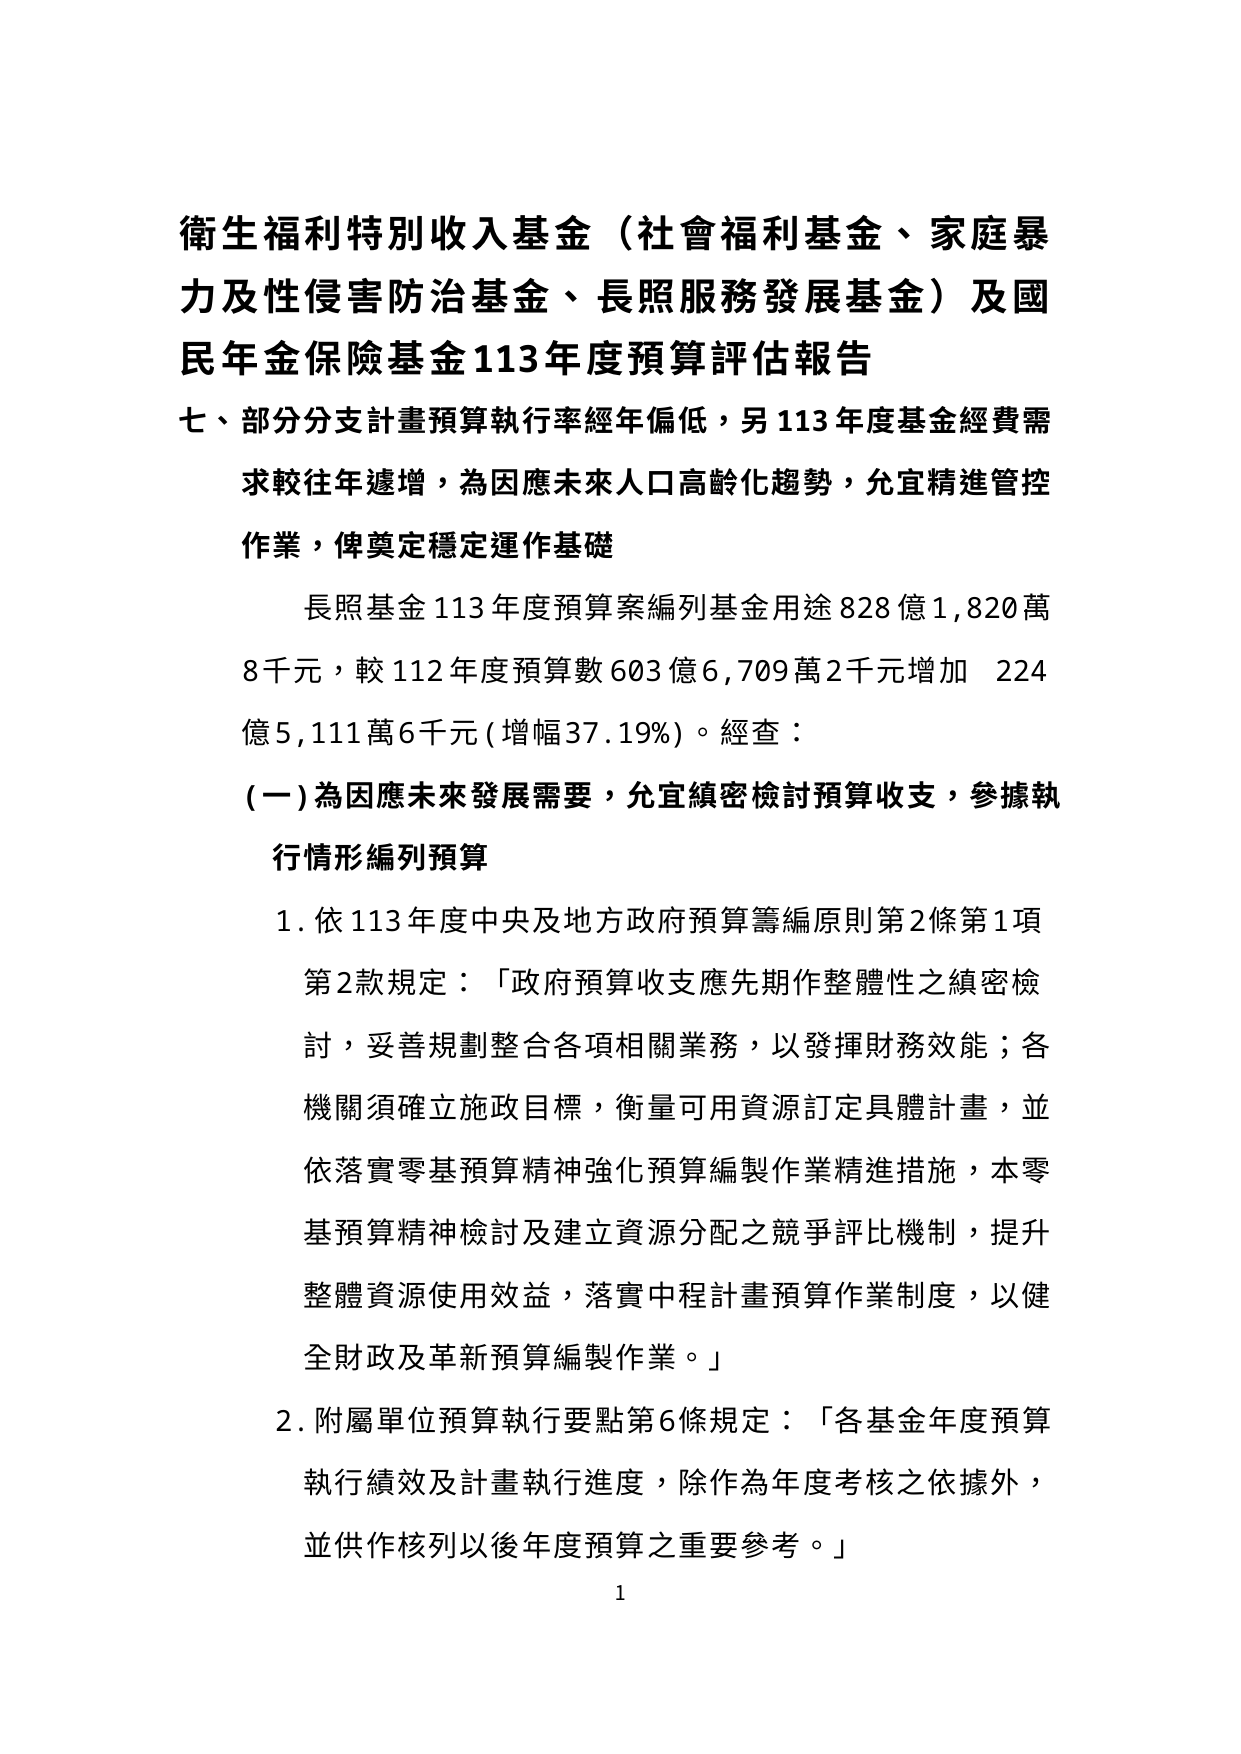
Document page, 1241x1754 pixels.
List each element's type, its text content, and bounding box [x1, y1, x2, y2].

text 長照基金113年度預算案編列基金用途828億1,820萬8千元，較112年度預算數603億6,709萬2千元增加 224億5,111萬6千元(增幅37.19%)。經查： [236, 564, 1063, 752]
text 2.附屬單位預算執行要點第6條規定：「各基金年度預算執行績效及計畫執行進度，除作為年度考核之依據外，並供作核列以後年度預算之重要參考。」 [266, 1377, 1063, 1564]
text 衛生福利特別收入基金（社會福利基金、家庭暴力及性侵害防治基金、長照服務發展基金）及國民年金保險基金113年度預算評估報告 [177, 189, 1063, 377]
text 七、部分分支計畫預算執行率經年偏低，另113年度基金經費需求較往年遽增，為因應未來人口高齡化趨勢，允宜精進管控作業，俾奠定穩定運作基礎 [177, 377, 1063, 564]
text (一)為因應未來發展需要，允宜縝密檢討預算收支，參據執行情形編列預算 [236, 752, 1063, 877]
text 1.依113年度中央及地方政府預算籌編原則第2條第1項第2款規定：「政府預算收支應先期作整體性之縝密檢討，妥善規劃整合各項相關業務，以發揮財務效能；各機關須確立施政目標，衡量可用資源訂定具體計畫，並依落實零基預算精神強化預算編製作業精進措施，本零基預算精神檢討及建立資源分配之競爭評比機制，提升整體資源使用效益，落實中程計畫預算作業制度，以健全財政及革新預算編製作業。」 [266, 877, 1063, 1377]
